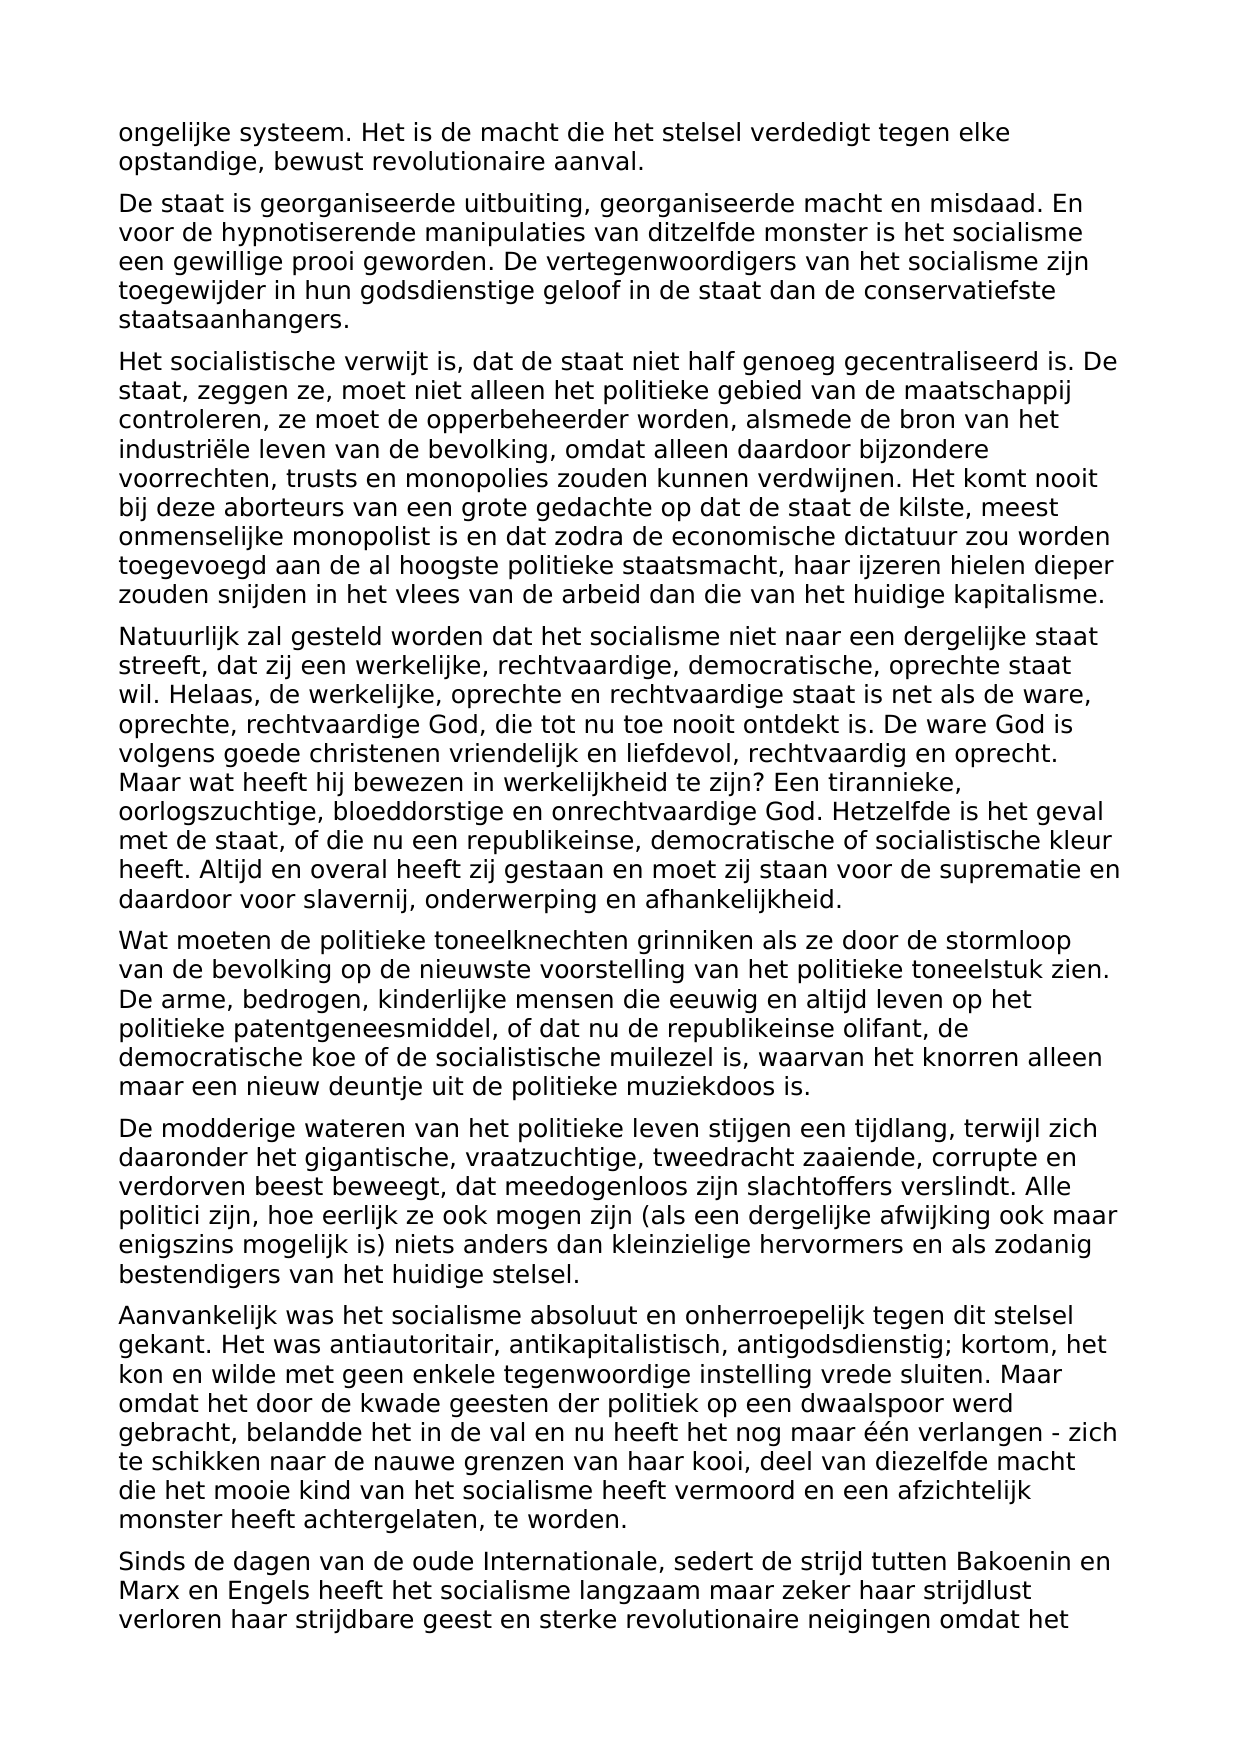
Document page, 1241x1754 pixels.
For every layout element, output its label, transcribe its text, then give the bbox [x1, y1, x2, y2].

text ongelijke systeem. Het is de macht die het stelsel verdedigt tegen elke opstandige, bewust revolutionaire aanval. [118, 118, 1122, 176]
text De staat is georganiseerde uitbuiting, georganiseerde macht en misdaad. En voor de hypnotiserende manipulaties van ditzelfde monster is het socialisme een gewillige prooi geworden. De vertegenwoordigers van het socialisme zijn toegewijder in hun godsdienstige geloof in de staat dan de conservatiefste staatsaanhangers. [118, 189, 1122, 335]
text Aanvankelijk was het socialisme absoluut en onherroepelijk tegen dit stelsel gekant. Het was antiautoritair, antikapitalistisch, antigodsdienstig; kortom, het kon en wilde met geen enkele tegenwoordige instelling vrede sluiten. Maar omdat het door de kwade geesten der politiek op een dwaalspoor werd gebracht, belandde het in de val en nu heeft het nog maar één verlangen - zich te schikken naar de nauwe grenzen van haar kooi, deel van diezelfde macht die het mooie kind van het socialisme heeft vermoord en een afzichtelijk monster heeft achtergelaten, te worden. [118, 1301, 1122, 1535]
text Het socialistische verwijt is, dat de staat niet half genoeg gecentraliseerd is. De staat, zeggen ze, moet niet alleen het politieke gebied van de maatschappij controleren, ze moet de opperbeheerder worden, alsmede de bron van het industriële leven van de bevolking, omdat alleen daardoor bijzondere voorrechten, trusts en monopolies zouden kunnen verdwijnen. Het komt nooit bij deze aborteurs van een grote gedachte op dat de staat de kilste, meest onmenselijke monopolist is en dat zodra de economische dictatuur zou worden toegevoegd aan de al hoogste politieke staatsmacht, haar ijzeren hielen dieper zouden snijden in het vlees van de arbeid dan die van het huidige kapitalisme. [118, 347, 1122, 610]
text Natuurlijk zal gesteld worden dat het socialisme niet naar een dergelijke staat streeft, dat zij een werkelijke, rechtvaardige, democratische, oprechte staat wil. Helaas, de werkelijke, oprechte en rechtvaardige staat is net als de ware, oprechte, rechtvaardige God, die tot nu toe nooit ontdekt is. De ware God is volgens goede christenen vriendelijk en liefdevol, rechtvaardig en oprecht. Maar wat heeft hij bewezen in werkelijkheid te zijn? Een tirannieke, oorlogszuchtige, bloeddorstige en onrechtvaardige God. Hetzelfde is het geval met de staat, of die nu een republikeinse, democratische of socialistische kleur heeft. Altijd en overal heeft zij gestaan en moet zij staan voor de suprematie en daardoor voor slavernij, onderwerping en afhankelijkheid. [118, 622, 1122, 914]
text Sinds de dagen van de oude Internationale, sedert de strijd tutten Bakoenin en Marx en Engels heeft het socialisme langzaam maar zeker haar strijdlust verloren haar strijdbare geest en sterke revolutionaire neigingen omdat het [118, 1547, 1122, 1635]
text De modderige wateren van het politieke leven stijgen een tijdlang, terwijl zich daaronder het gigantische, vraatzuchtige, tweedracht zaaiende, corrupte en verdorven beest beweegt, dat meedogenloos zijn slachtoffers verslindt. Alle politici zijn, hoe eerlijk ze ook mogen zijn (als een dergelijke afwijking ook maar enigszins mogelijk is) niets anders dan kleinzielige hervormers en als zodanig bestendigers van het huidige stelsel. [118, 1114, 1122, 1289]
text Wat moeten de politieke toneelknechten grinniken als ze door de stormloop van de bevolking op de nieuwste voorstelling van het politieke toneelstuk zien. De arme, bedrogen, kinderlijke mensen die eeuwig en altijd leven op het politieke patentgeneesmiddel, of dat nu de republikeinse olifant, de democratische koe of de socialistische muilezel is, waarvan het knorren alleen maar een nieuw deuntje uit de politieke muziekdoos is. [118, 926, 1122, 1101]
